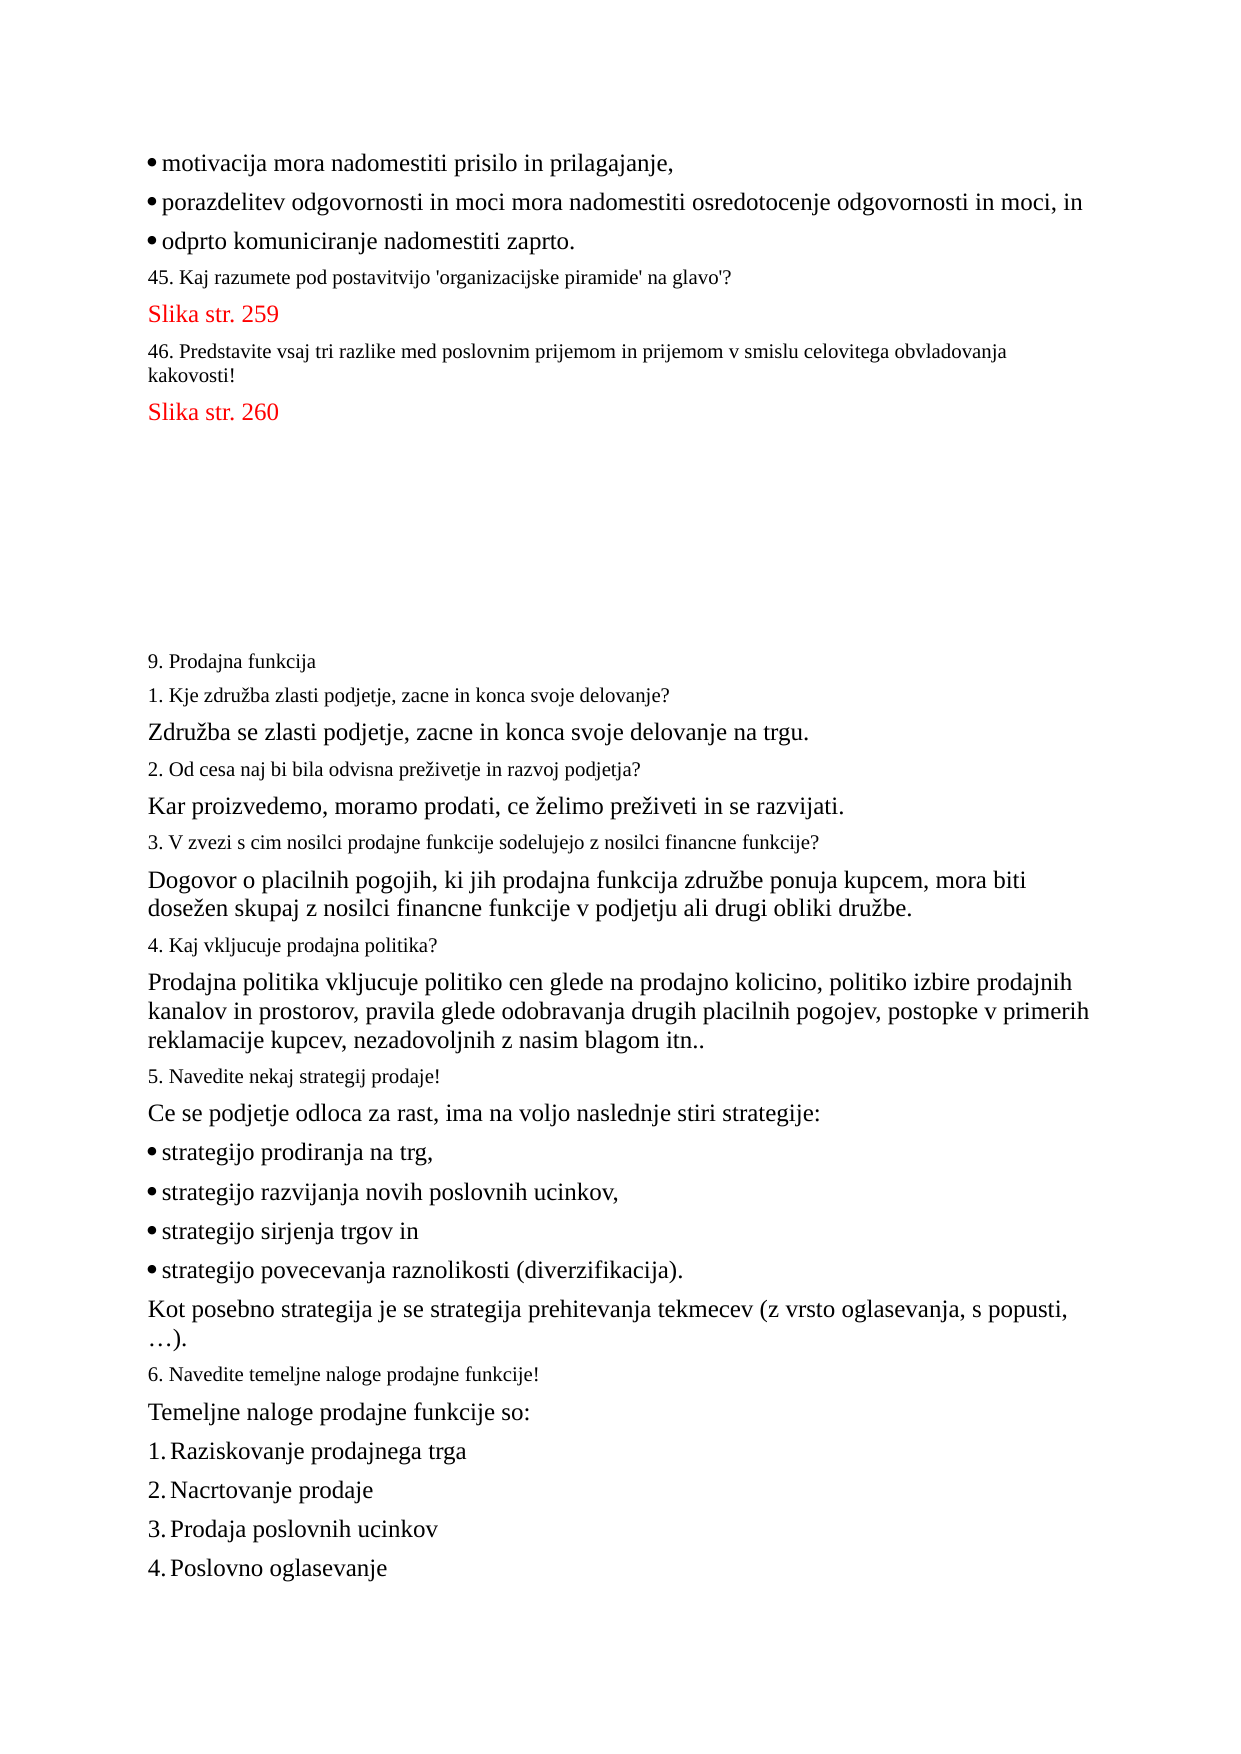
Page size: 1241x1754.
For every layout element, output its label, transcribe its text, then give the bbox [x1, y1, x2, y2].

text Kar proizvedemo, moramo prodati, ce želimo preživeti in se razvijati. [148, 791, 1093, 820]
text Ce se podjetje odloca za rast, ima na voljo naslednje stiri strategije: [148, 1098, 1093, 1127]
text  strategijo razvijanja novih poslovnih ucinkov, [148, 1177, 1093, 1205]
text 5. Navedite nekaj strategij prodaje! [148, 1064, 1093, 1088]
text  motivacija mora nadomestiti prisilo in prilagajanje, [148, 148, 1093, 176]
text 2. Od cesa naj bi bila odvisna preživetje in razvoj podjetja? [148, 757, 1093, 781]
text 3. V zvezi s cim nosilci prodajne funkcije sodelujejo z nosilci financne funkcije? [148, 830, 1093, 854]
text Temeljne naloge prodajne funkcije so: [148, 1397, 1093, 1425]
text  strategijo povecevanja raznolikosti (diverzifikacija). [148, 1255, 1093, 1284]
text  strategijo sirjenja trgov in [148, 1216, 1093, 1244]
text  porazdelitev odgovornosti in moci mora nadomestiti osredotocenje odgovornosti in moci, in [148, 187, 1093, 216]
subtitle 9. Prodajna funkcija [148, 648, 1093, 673]
text Združba se zlasti podjetje, zacne in konca svoje delovanje na trgu. [148, 717, 1093, 746]
text 2. Nacrtovanje prodaje [148, 1475, 1093, 1504]
text 6. Navedite temeljne naloge prodajne funkcije! [148, 1362, 1093, 1386]
text Dogovor o placilnih pogojih, ki jih prodajna funkcija združbe ponuja kupcem, mora biti dosežen skupaj z nosilci financne funkcije v podjetju ali drugi obliki družbe. [148, 865, 1093, 922]
text 3. Prodaja poslovnih ucinkov [148, 1514, 1093, 1543]
text 4. Kaj vkljucuje prodajna politika? [148, 933, 1093, 957]
text  strategijo prodiranja na trg, [148, 1137, 1093, 1166]
text Prodajna politika vkljucuje politiko cen glede na prodajno kolicino, politiko izbire prodajnih kanalov in prostorov, pravila glede odobravanja drugih placilnih pogojev, postopke v primerih reklamacije kupcev, nezadovoljnih z nasim blagom itn.. [148, 967, 1093, 1053]
text 1. Raziskovanje prodajnega trga [148, 1436, 1093, 1464]
text Kot posebno strategija je se strategija prehitevanja tekmecev (z vrsto oglasevanja, s popusti,…). [148, 1294, 1093, 1352]
text Slika str. 259 [148, 299, 1093, 328]
text Slika str. 260 [148, 397, 1093, 426]
text 1. Kje združba zlasti podjetje, zacne in konca svoje delovanje? [148, 683, 1093, 707]
text 4. Poslovno oglasevanje [148, 1553, 1093, 1582]
text 46. Predstavite vsaj tri razlike med poslovnim prijemom in prijemom v smislu celovitega obvladovanja kakovosti! [148, 339, 1093, 387]
text  odprto komuniciranje nadomestiti zaprto. [148, 226, 1093, 255]
text 45. Kaj razumete pod postavitvijo 'organizacijske piramide' na glavo'? [148, 265, 1093, 289]
